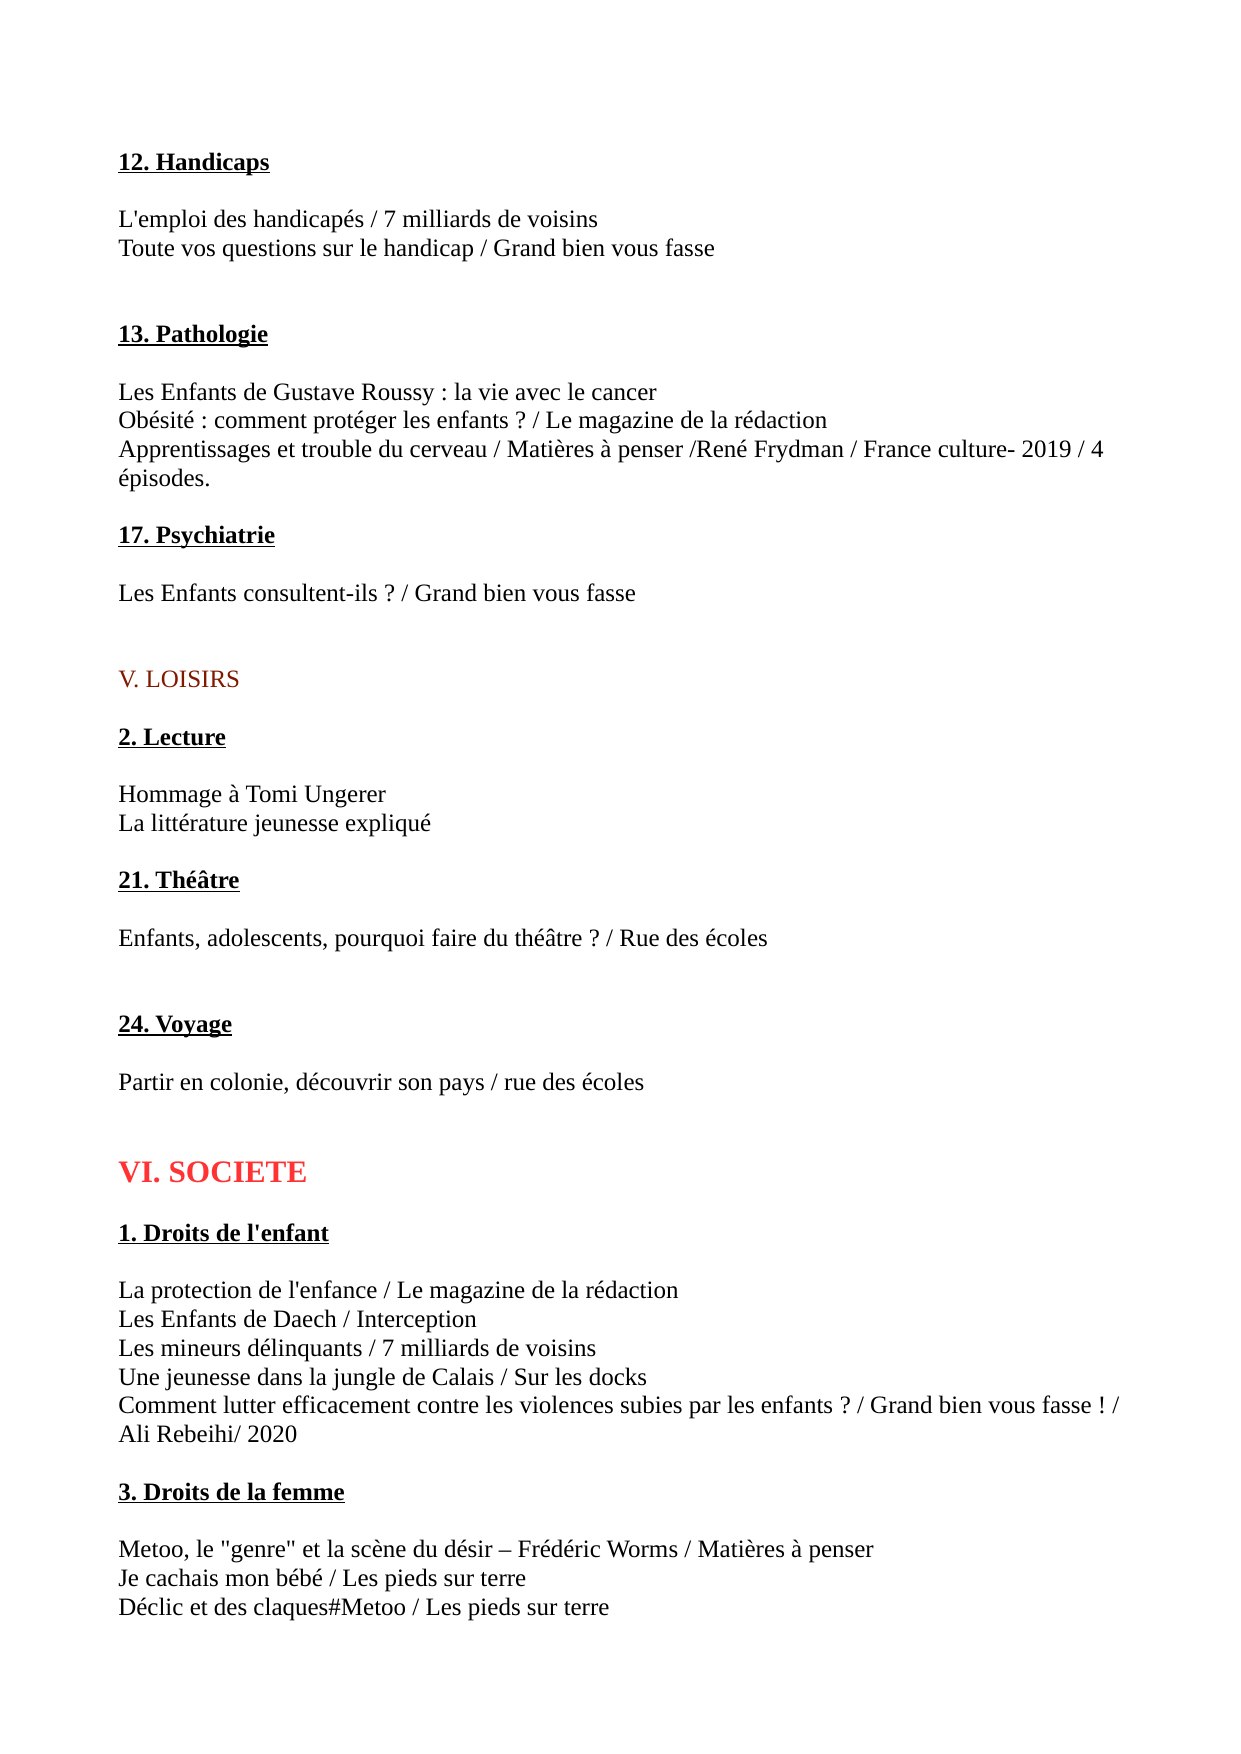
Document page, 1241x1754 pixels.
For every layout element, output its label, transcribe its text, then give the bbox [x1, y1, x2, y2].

text Apprentissages et trouble du cerveau / Matières à penser /René Frydman / France culture- 2019 / 4 épisodes. [118, 434, 1122, 492]
text V. LOISIRS [118, 664, 1122, 693]
text 1. Droits de l'enfant [118, 1218, 1122, 1247]
text VI. SOCIETE [118, 1153, 1122, 1189]
text Partir en colonie, découvrir son pays / rue des écoles [118, 1067, 1122, 1096]
text 3. Droits de la femme [118, 1477, 1122, 1505]
text 17. Psychiatrie [118, 521, 1122, 549]
text Obésité : comment protéger les enfants ? / Le magazine de la rédaction [118, 406, 1122, 434]
text 2. Lecture [118, 722, 1122, 751]
text La littérature jeunesse expliqué [118, 808, 1122, 837]
text Hommage à Tomi Ungerer [118, 779, 1122, 808]
text Les Enfants de Daech / Interception [118, 1304, 1122, 1333]
text Les Enfants consultent-ils ? / Grand bien vous fasse [118, 578, 1122, 607]
text Toute vos questions sur le handicap / Grand bien vous fasse [118, 233, 1122, 262]
text La protection de l'enfance / Le magazine de la rédaction [118, 1275, 1122, 1304]
text Enfants, adolescents, pourquoi faire du théâtre ? / Rue des écoles [118, 923, 1122, 952]
text Les mineurs délinquants / 7 milliards de voisins [118, 1333, 1122, 1362]
text L'emploi des handicapés / 7 milliards de voisins [118, 204, 1122, 233]
text 13. Pathologie [118, 319, 1122, 348]
text Les Enfants de Gustave Roussy : la vie avec le cancer [118, 377, 1122, 406]
text Une jeunesse dans la jungle de Calais / Sur les docks [118, 1362, 1122, 1390]
text Metoo, le "genre" et la scène du désir – Frédéric Worms / Matières à penser [118, 1534, 1122, 1563]
text Déclic et des claques#Metoo / Les pieds sur terre [118, 1592, 1122, 1620]
text 21. Théâtre [118, 866, 1122, 894]
text 24. Voyage [118, 1009, 1122, 1038]
text Je cachais mon bébé / Les pieds sur terre [118, 1563, 1122, 1592]
text Comment lutter efficacement contre les violences subies par les enfants ? / Grand bien vous fasse ! / Ali Rebeihi/ 2020 [118, 1390, 1122, 1448]
text 12. Handicaps [118, 147, 1122, 176]
